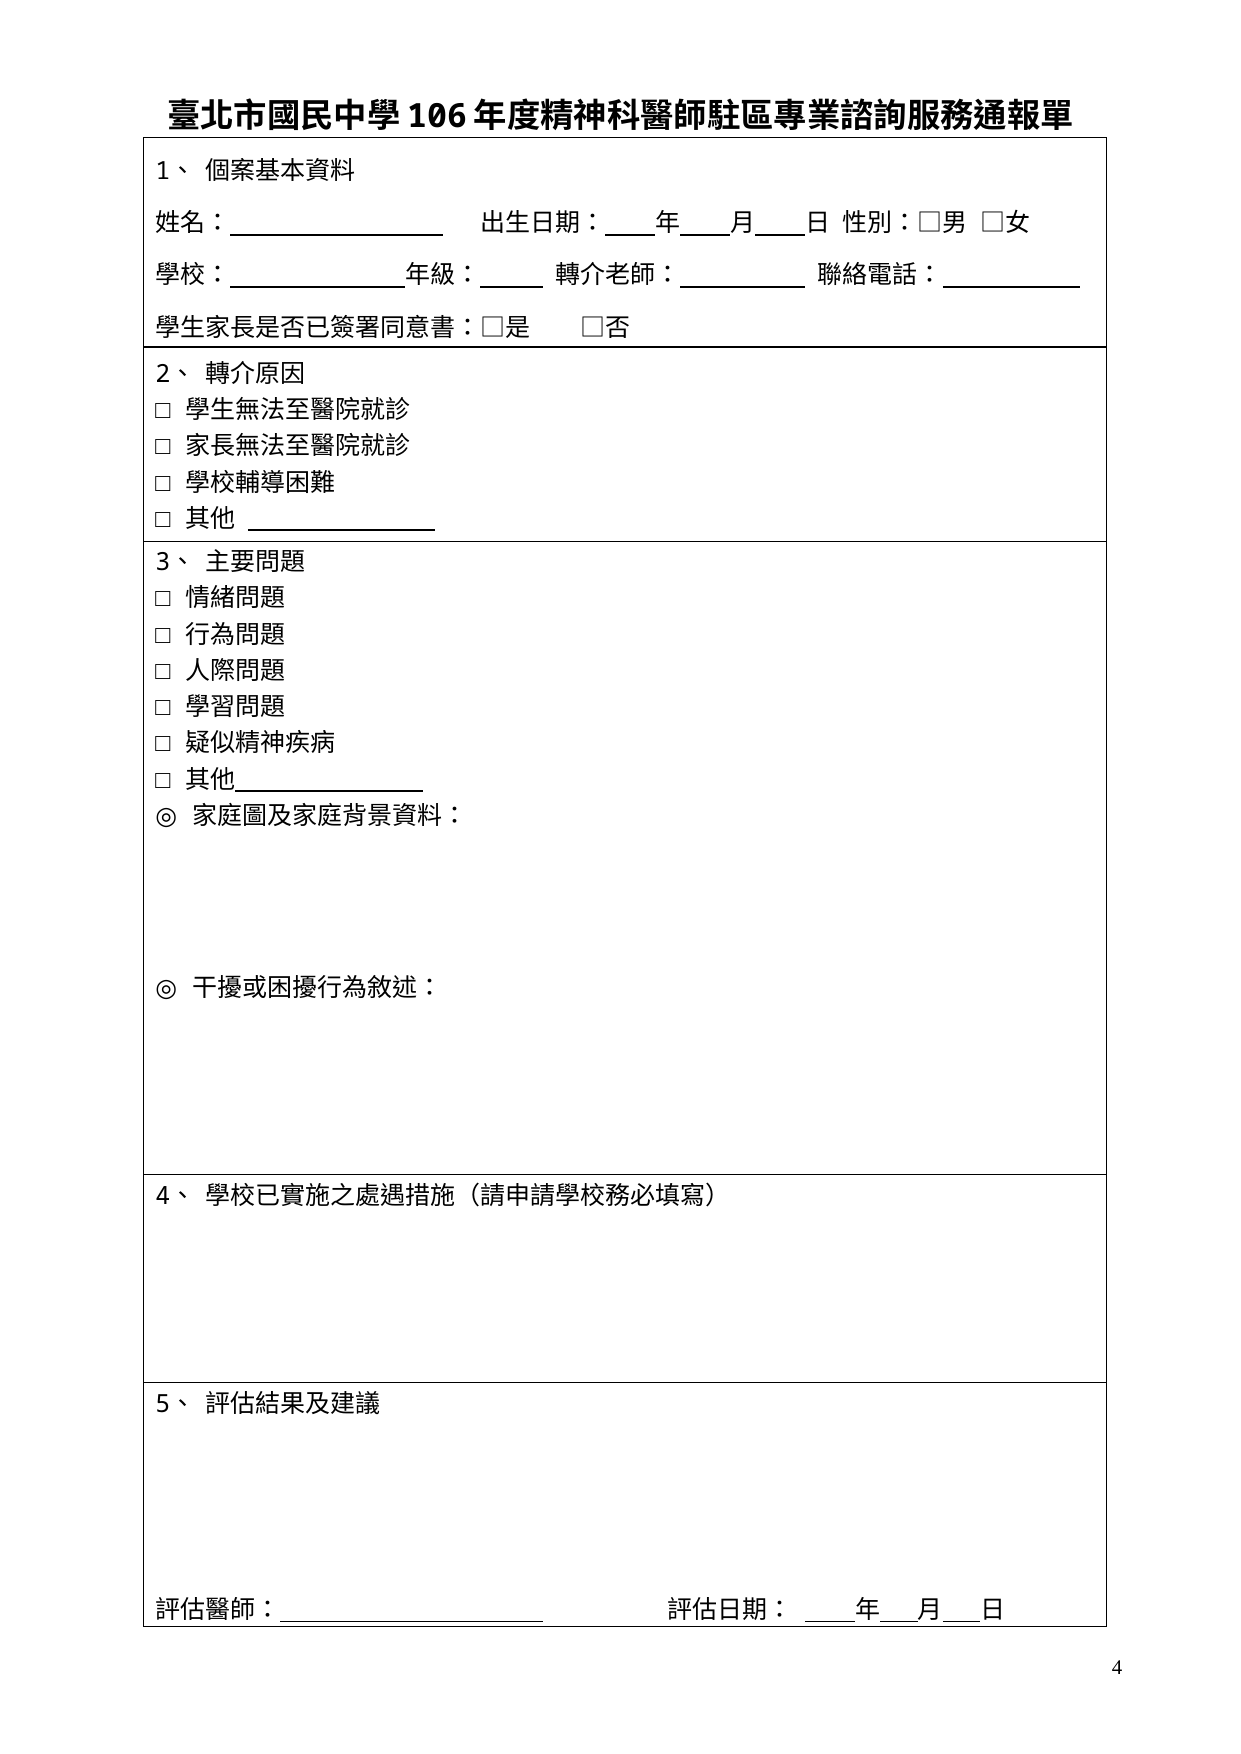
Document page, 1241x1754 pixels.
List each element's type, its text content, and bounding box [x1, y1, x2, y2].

table_cell 評估結果及建議 評估醫師： 評估日期： 年 月 日 [144, 1383, 1106, 1626]
table_cell 主要問題 □ 情緒問題 □ 行為問題 □ 人際問題 □ 學習問題 □ 疑似精神疾病 □ 其他 家庭圖及家庭背景資料： 干擾或困擾行為敘述： [144, 542, 1106, 1174]
table_cell 轉介原因 □ 學生無法至醫院就診 □ 家長無法至醫院就診 □ 學校輔導困難 □ 其他 [144, 348, 1106, 541]
table_header 個案基本資料 姓名： 出生日期： 年 月 日 性別：□男 □女 學校： 年級： 轉介老師： 聯絡電話： 學生家長是否已簽署同意書：□是 □否 [144, 138, 1106, 346]
table_cell 學校已實施之處遇措施（請申請學校務必填寫） [144, 1175, 1106, 1382]
text 臺北市國民中學106年度精神科醫師駐區專業諮詢服務通報單 [118, 89, 1122, 137]
